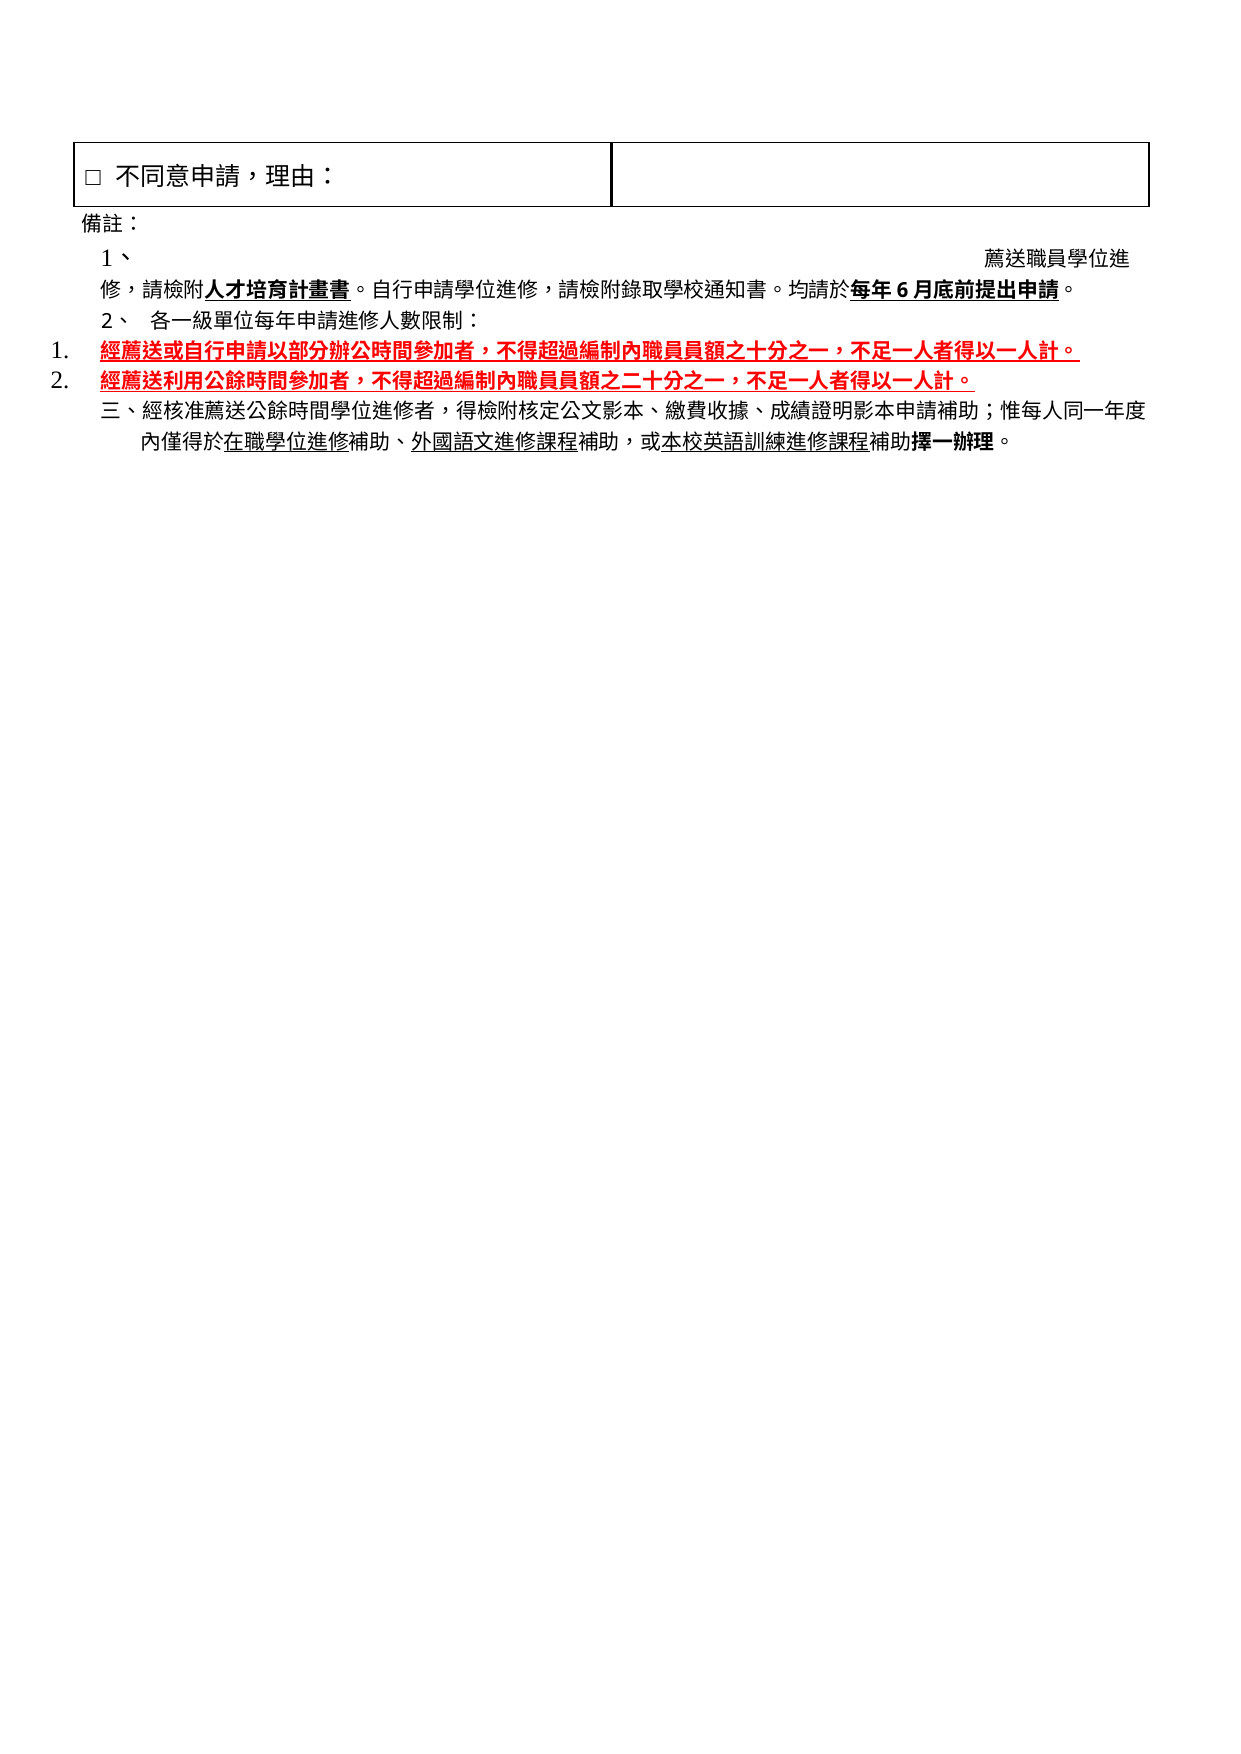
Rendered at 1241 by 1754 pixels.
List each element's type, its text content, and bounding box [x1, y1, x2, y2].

text 三、經核准薦送公餘時間學位進修者，得檢附核定公文影本、繳費收據、成績證明影本申請補助；惟每人同一年度內僅得於在職學位進修補助、外國語文進修課程補助，或本校英語訓練進修課程補助擇一辦理。 [100, 395, 1149, 455]
text 備註： [82, 207, 1078, 237]
list 經薦送利用公餘時間參加者，不得超過編制內職員員額之二十分之一，不足一人者得以一人計。 [50, 364, 1149, 395]
table_cell [613, 143, 1148, 206]
table_cell □ 不同意申請，理由： [75, 143, 610, 206]
list 經薦送或自行申請以部分辦公時間參加者，不得超過編制內職員員額之十分之一，不足一人者得以一人計。 [50, 334, 1149, 364]
list 各一級單位每年申請進修人數限制： [100, 304, 1149, 334]
list 薦送職員學位進修，請檢附人才培育計畫書。自行申請學位進修，請檢附錄取學校通知書。均請於每年6月底前提出申請。 [100, 237, 1149, 304]
